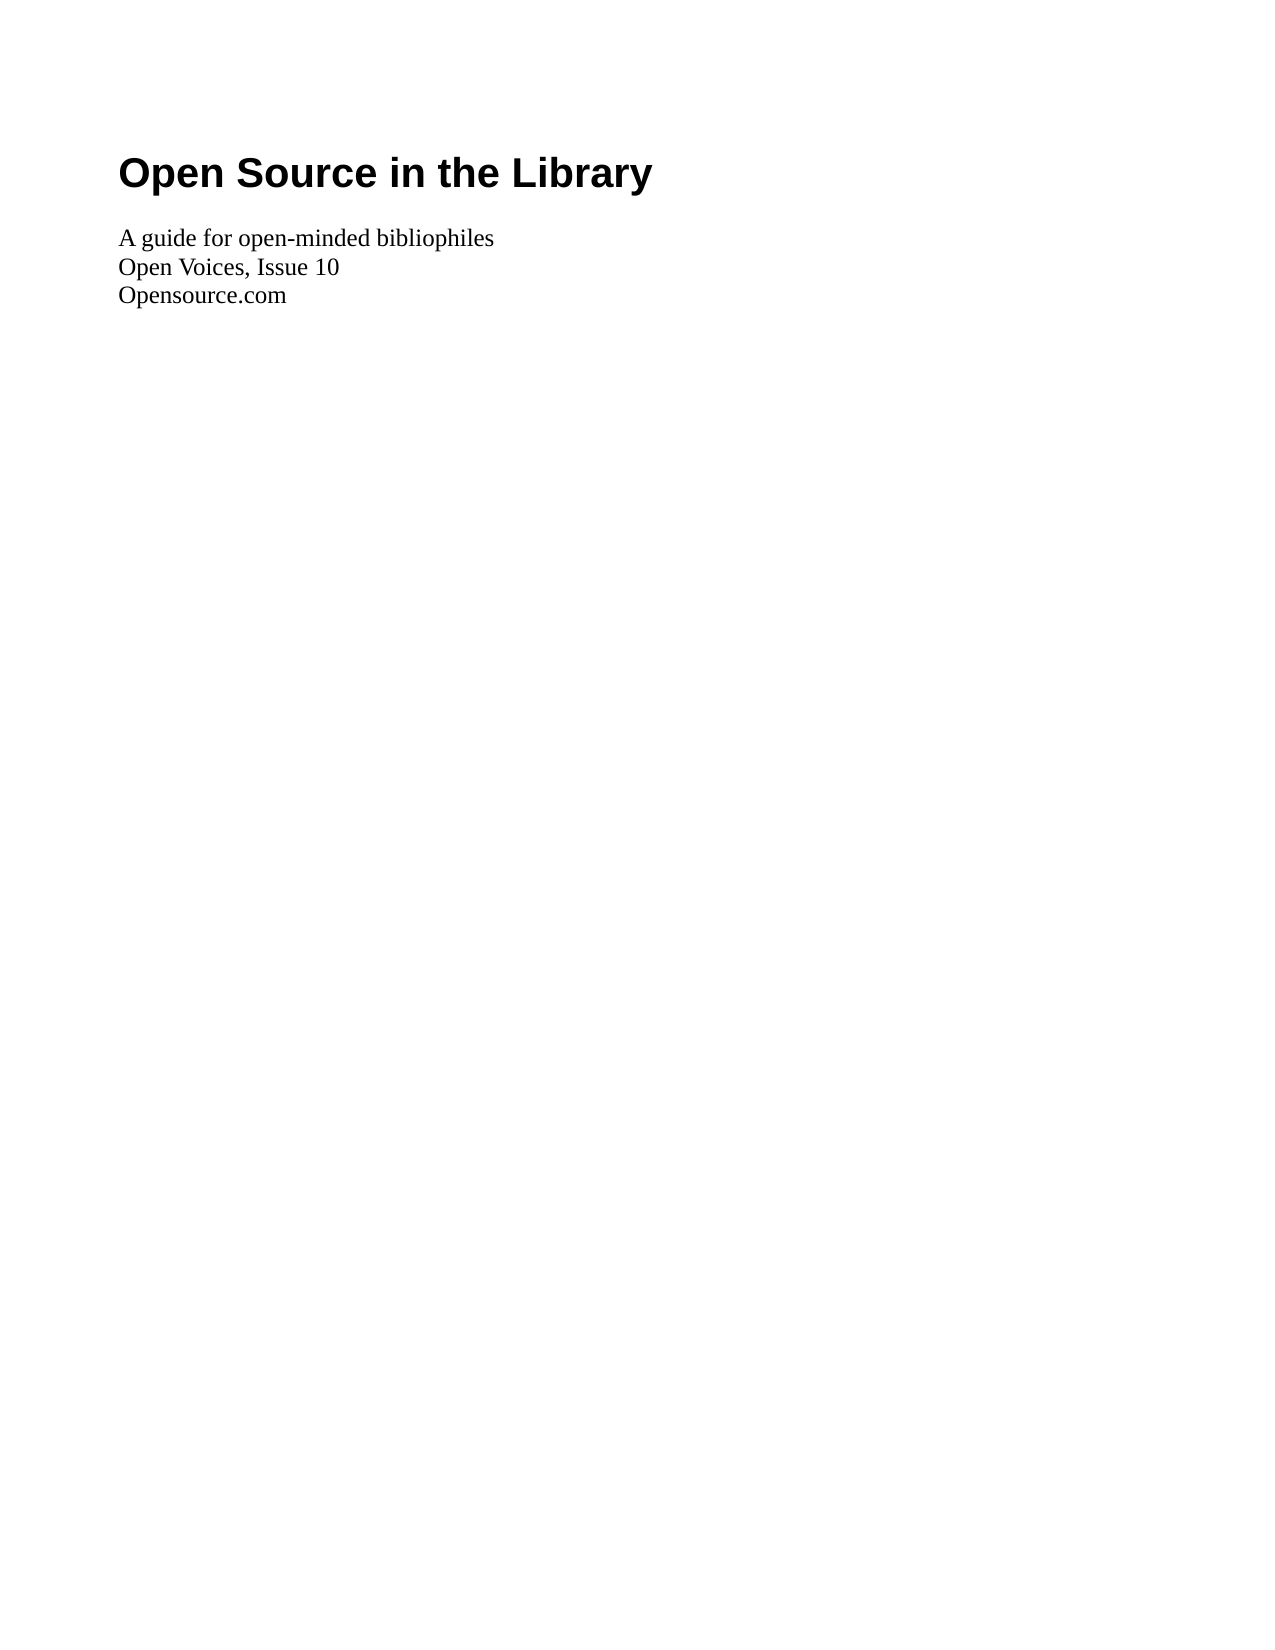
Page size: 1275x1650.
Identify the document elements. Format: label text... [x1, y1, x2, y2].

text A guide for open-minded bibliophiles Open Voices, Issue 10 Opensource.com [118, 223, 1157, 309]
subtitle Open Source in the Library [118, 148, 1157, 196]
